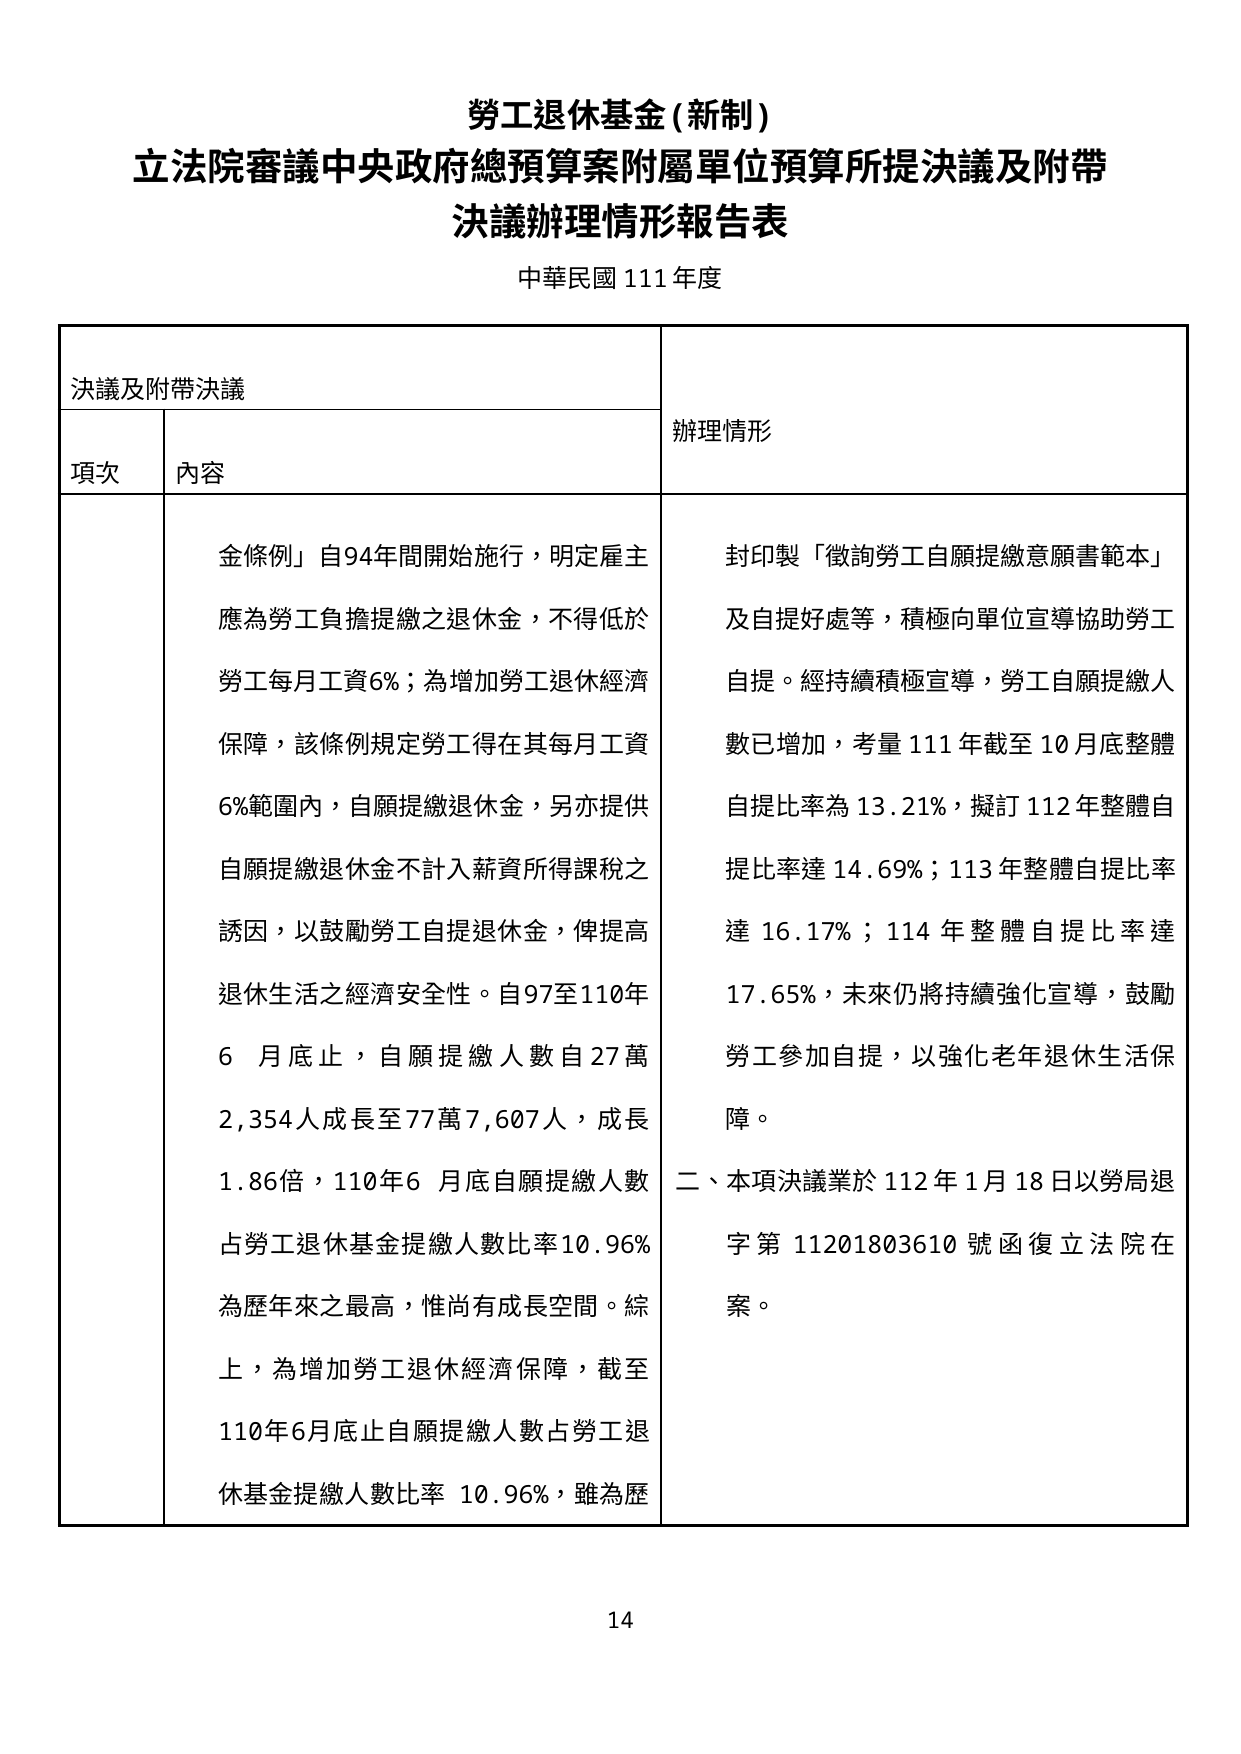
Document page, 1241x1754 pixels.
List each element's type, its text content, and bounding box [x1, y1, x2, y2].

table_cell [61, 495, 163, 1524]
table_cell 項次 [61, 410, 163, 493]
table_cell 內容 [165, 410, 660, 493]
table_header 辦理情形 [662, 327, 1186, 493]
table_cell 金條例」自94年間開始施行，明定雇主應為勞工負擔提繳之退休金，不得低於勞工每月工資6%；為增加勞工退休經濟保障，該條例規定勞工得在其每月工資 6%範圍內，自願提繳退休金，另亦提供自願提繳退休金不計入薪資所得課稅之誘因，以鼓勵勞工自提退休金，俾提高退休生活之經濟安全性。自97至110年6 月底止，自願提繳人數自27萬2,354人成長至77萬7,607人，成長1.86倍，110年6 月底自願提繳人數占勞工退休基金提繳人數比率10.96%為歷年來之最高，惟尚有成長空間。綜上，為增加勞工退休經濟保障，截至110年6月底止自願提繳人數占勞工退休基金提繳人數比率 10.96%，雖為歷 [165, 495, 660, 1524]
table_cell 封印製「徵詢勞工自願提繳意願書範本」及自提好處等，積極向單位宣導協助勞工自提。經持續積極宣導，勞工自願提繳人數已增加，考量111年截至10月底整體自提比率為13.21%，擬訂112年整體自提比率達14.69%；113年整體自提比率達16.17%；114年整體自提比率達17.65%，未來仍將持續強化宣導，鼓勵勞工參加自提，以強化老年退休生活保障。 二、本項決議業於112年1月18日以勞局退字第11201803610號函復立法院在案。 [662, 495, 1186, 1524]
table_header 決議及附帶決議 [61, 327, 660, 408]
